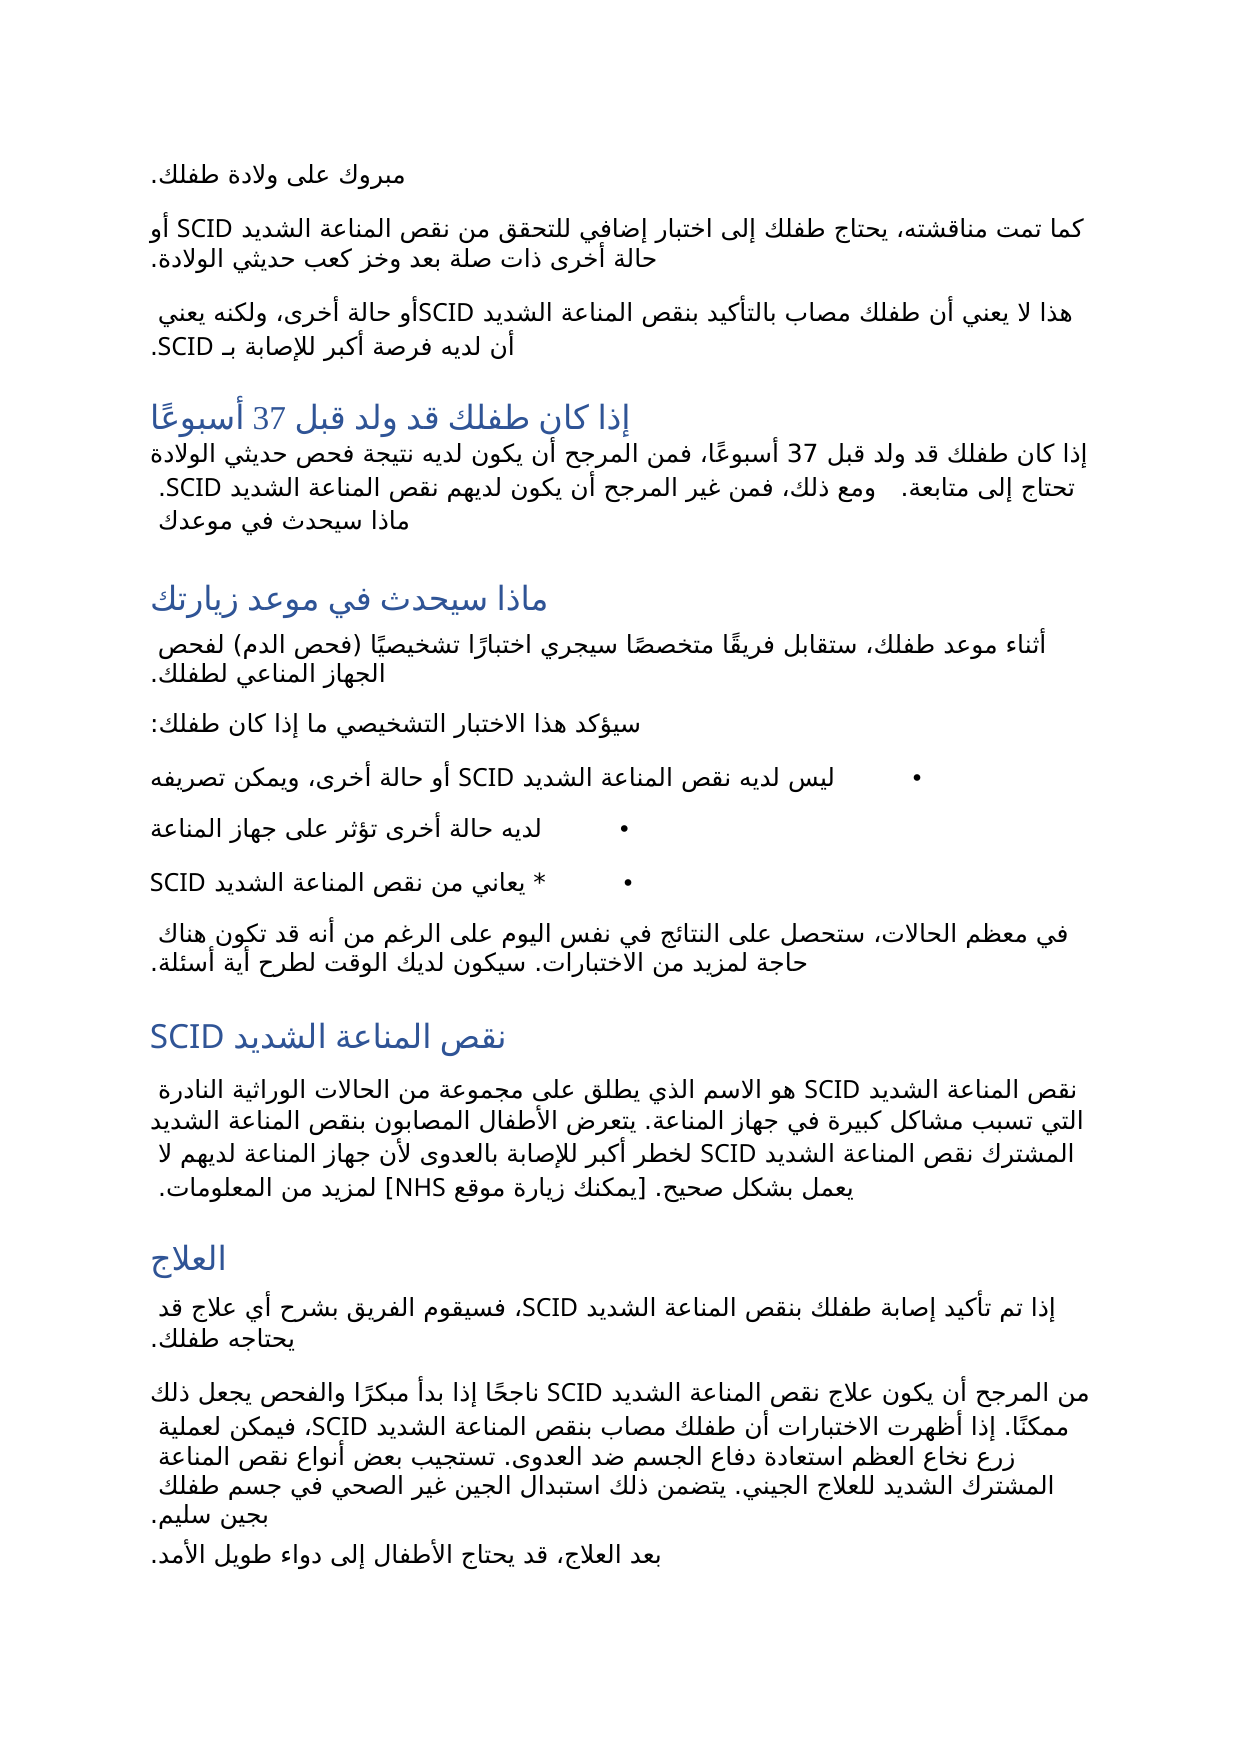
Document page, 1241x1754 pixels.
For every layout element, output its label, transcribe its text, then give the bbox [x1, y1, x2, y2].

subtitle العلاج [150, 1239, 1090, 1277]
text من المرجح أن يكون علاج نقص المناعة الشديد SCID ناجحًا إذا بدأ مبكرًا والفحص يجعل ذلك ممكنًا. إذا أظهرت الاختبارات أن طفلك مصاب بنقص المناعة الشديد SCID، فيمكن لعملية زرع نخاع العظم استعادة دفاع الجسم ضد العدوى. تستجيب بعض أنواع نقص المناعة المشترك الشديد للعلاج الجيني. يتضمن ذلك استبدال الجين غير الصحي في جسم طفلك بجين سليم. [150, 1374, 1090, 1530]
list ليس لديه نقص المناعة الشديد SCID أو حالة أخرى، ويمكن تصريفه [150, 759, 1053, 793]
subtitle ماذا سیحدث في موعد زيارتك [150, 579, 1090, 617]
subtitle إذا كان طفلك قد ولد قبل 37 أسبوعًا [150, 398, 1090, 436]
list * يعاني من نقص المناعة الشديد SCID [150, 864, 1053, 898]
text أثناء موعد طفلك، ستقابل فريقًا متخصصًا سيجري اختبارًا تشخيصيًا (فحص الدم) لفحص الجهاز المناعي لطفلك. [150, 630, 1090, 689]
text سيؤكد هذا الاختبار التشخيصي ما إذا كان طفلك: [150, 709, 1090, 739]
text إذا تم تأكيد إصابة طفلك بنقص المناعة الشديد SCID، فسيقوم الفريق بشرح أي علاج قد يحتاجه طفلك. [150, 1290, 1090, 1353]
text نقص المناعة الشديد SCID هو الاسم الذي يطلق على مجموعة من الحالات الوراثية النادرة التي تسبب مشاكل كبيرة في جهاز المناعة. يتعرض الأطفال المصابون بنقص المناعة الشديد المشترك نقص المناعة الشديد SCID لخطر أكبر للإصابة بالعدوى لأن جهاز المناعة لديهم لا يعمل بشكل صحيح. [يمكنك زيارة موقع NHS] لمزيد من المعلومات. [150, 1072, 1090, 1203]
text كما تمت مناقشته، يحتاج طفلك إلى اختبار إضافي للتحقق من نقص المناعة الشديد SCID أو حالة أخرى ذات صلة بعد وخز كعب حديثي الولادة. [150, 210, 1090, 274]
text في معظم الحالات، ستحصل على النتائج في نفس اليوم على الرغم من أنه قد تكون هناك حاجة لمزيد من الاختبارات. سيكون لديك الوقت لطرح أية أسئلة. [150, 919, 1090, 978]
text بعد العلاج، قد يحتاج الأطفال إلى دواء طويل الأمد. [150, 1540, 1090, 1569]
list لديه حالة أخرى تؤثر على جهاز المناعة [150, 814, 1053, 843]
subtitle نقص المناعة الشديد SCID [150, 1013, 1090, 1058]
text إذا كان طفلك قد ولد قبل 37 أسبوعًا، فمن المرجح أن يكون لديه نتيجة فحص حديثي الولادة تحتاج إلى متابعة. ومع ذلك، فمن غير المرجح أن يكون لديهم نقص المناعة الشديد SCID. ماذا سيحدث في موعدك [150, 439, 1090, 535]
text مبروك على ولادة طفلك. [150, 160, 1090, 189]
text هذا لا يعني أن طفلك مصاب بالتأكيد بنقص المناعة الشديد SCIDأو حالة أخرى، ولكنه يعني أن لديه فرصة أكبر للإصابة بـ SCID. [150, 294, 1090, 363]
